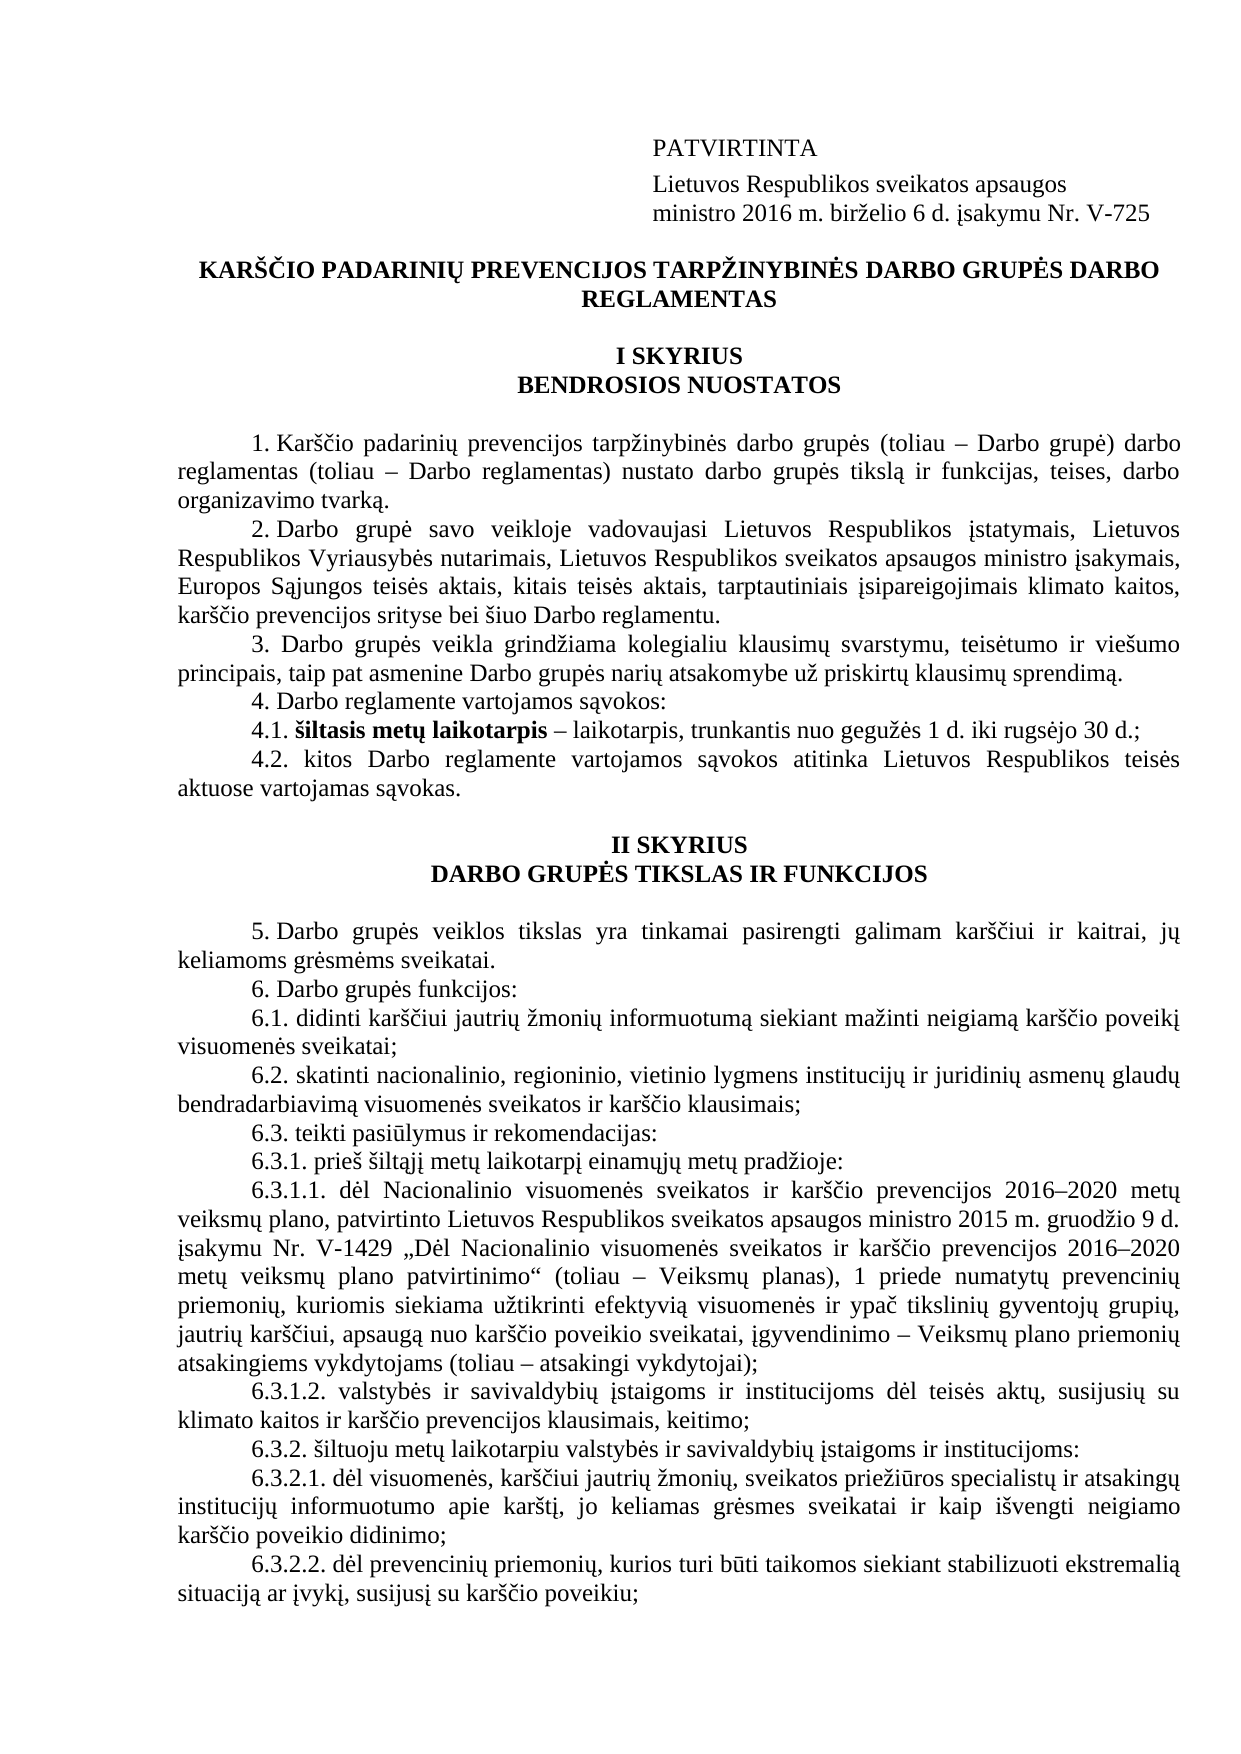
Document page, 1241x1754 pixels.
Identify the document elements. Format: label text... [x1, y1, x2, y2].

text 6.2. skatinti nacionalinio, regioninio, vietinio lygmens institucijų ir juridinių asmenų glaudų bendradarbiavimą visuomenės sveikatos ir karščio klausimais; [177, 1060, 1181, 1118]
text I SKYRIUS [177, 341, 1181, 370]
text PATVIRTINTA [177, 133, 1181, 162]
text KARŠČIO PADARINIŲ PREVENCIJOS TARPŽINYBINĖS DARBO GRUPĖS DARBO REGLAMENTAS [177, 255, 1181, 313]
text Lietuvos Respublikos sveikatos apsaugos [652, 169, 1181, 198]
text 6.3.1. prieš šiltąjį metų laikotarpį einamųjų metų pradžioje: [177, 1146, 1181, 1175]
text II SKYRIUS [177, 830, 1181, 859]
text 6.1. didinti karščiui jautrių žmonių informuotumą siekiant mažinti neigiamą karščio poveikį visuomenės sveikatai; [177, 1003, 1181, 1060]
text 1. Karščio padarinių prevencijos tarpžinybinės darbo grupės (toliau – Darbo grupė) darbo reglamentas (toliau – Darbo reglamentas) nustato darbo grupės tikslą ir funkcijas, teises, darbo organizavimo tvarką. [177, 428, 1181, 514]
text 6.3.2.1. dėl visuomenės, karščiui jautrių žmonių, sveikatos priežiūros specialistų ir atsakingų institucijų informuotumo apie karštį, jo keliamas grėsmes sveikatai ir kaip išvengti neigiamo karščio poveikio didinimo; [177, 1463, 1181, 1549]
text 6.3.1.1. dėl Nacionalinio visuomenės sveikatos ir karščio prevencijos 2016–2020 metų veiksmų plano, patvirtinto Lietuvos Respublikos sveikatos apsaugos ministro 2015 m. gruodžio 9 d. įsakymu Nr. V-1429 „Dėl Nacionalinio visuomenės sveikatos ir karščio prevencijos 2016–2020 metų veiksmų plano patvirtinimo“ (toliau – Veiksmų planas), 1 priede numatytų prevencinių priemonių, kuriomis siekiama užtikrinti efektyvią visuomenės ir ypač tikslinių gyventojų grupių, jautrių karščiui, apsaugą nuo karščio poveikio sveikatai, įgyvendinimo – Veiksmų plano priemonių atsakingiems vykdytojams (toliau – atsakingi vykdytojai); [177, 1175, 1181, 1376]
text 6.3. teikti pasiūlymus ir rekomendacijas: [177, 1118, 1181, 1146]
text 6.3.2. šiltuoju metų laikotarpiu valstybės ir savivaldybių įstaigoms ir institucijoms: [177, 1434, 1181, 1463]
text 6. Darbo grupės funkcijos: [177, 974, 1181, 1003]
text 4.1. šiltasis metų laikotarpis – laikotarpis, trunkantis nuo gegužės 1 d. iki rugsėjo 30 d.; [177, 715, 1181, 744]
text ministro 2016 m. birželio 6 d. įsakymu Nr. V-725 [652, 198, 1181, 226]
text 4.2. kitos Darbo reglamente vartojamos sąvokos atitinka Lietuvos Respublikos teisės aktuose vartojamas sąvokas. [177, 744, 1181, 801]
text 3. Darbo grupės veikla grindžiama kolegialiu klausimų svarstymu, teisėtumo ir viešumo principais, taip pat asmenine Darbo grupės narių atsakomybe už priskirtų klausimų sprendimą. [177, 629, 1181, 686]
text 6.3.1.2. valstybės ir savivaldybių įstaigoms ir institucijoms dėl teisės aktų, susijusių su klimato kaitos ir karščio prevencijos klausimais, keitimo; [177, 1376, 1181, 1434]
text DARBO GRUPĖS TIKSLAS IR FUNKCIJOS [177, 859, 1181, 888]
text 6.3.2.2. dėl prevencinių priemonių, kurios turi būti taikomos siekiant stabilizuoti ekstremalią situaciją ar įvykį, susijusį su karščio poveikiu; [177, 1549, 1181, 1606]
text 2. Darbo grupė savo veikloje vadovaujasi Lietuvos Respublikos įstatymais, Lietuvos Respublikos Vyriausybės nutarimais, Lietuvos Respublikos sveikatos apsaugos ministro įsakymais, Europos Sąjungos teisės aktais, kitais teisės aktais, tarptautiniais įsipareigojimais klimato kaitos, karščio prevencijos srityse bei šiuo Darbo reglamentu. [177, 514, 1181, 629]
text BENDROSIOS NUOSTATOS [177, 370, 1181, 399]
text 4. Darbo reglamente vartojamos sąvokos: [177, 686, 1181, 715]
text 5. Darbo grupės veiklos tikslas yra tinkamai pasirengti galimam karščiui ir kaitrai, jų keliamoms grėsmėms sveikatai. [177, 916, 1181, 974]
